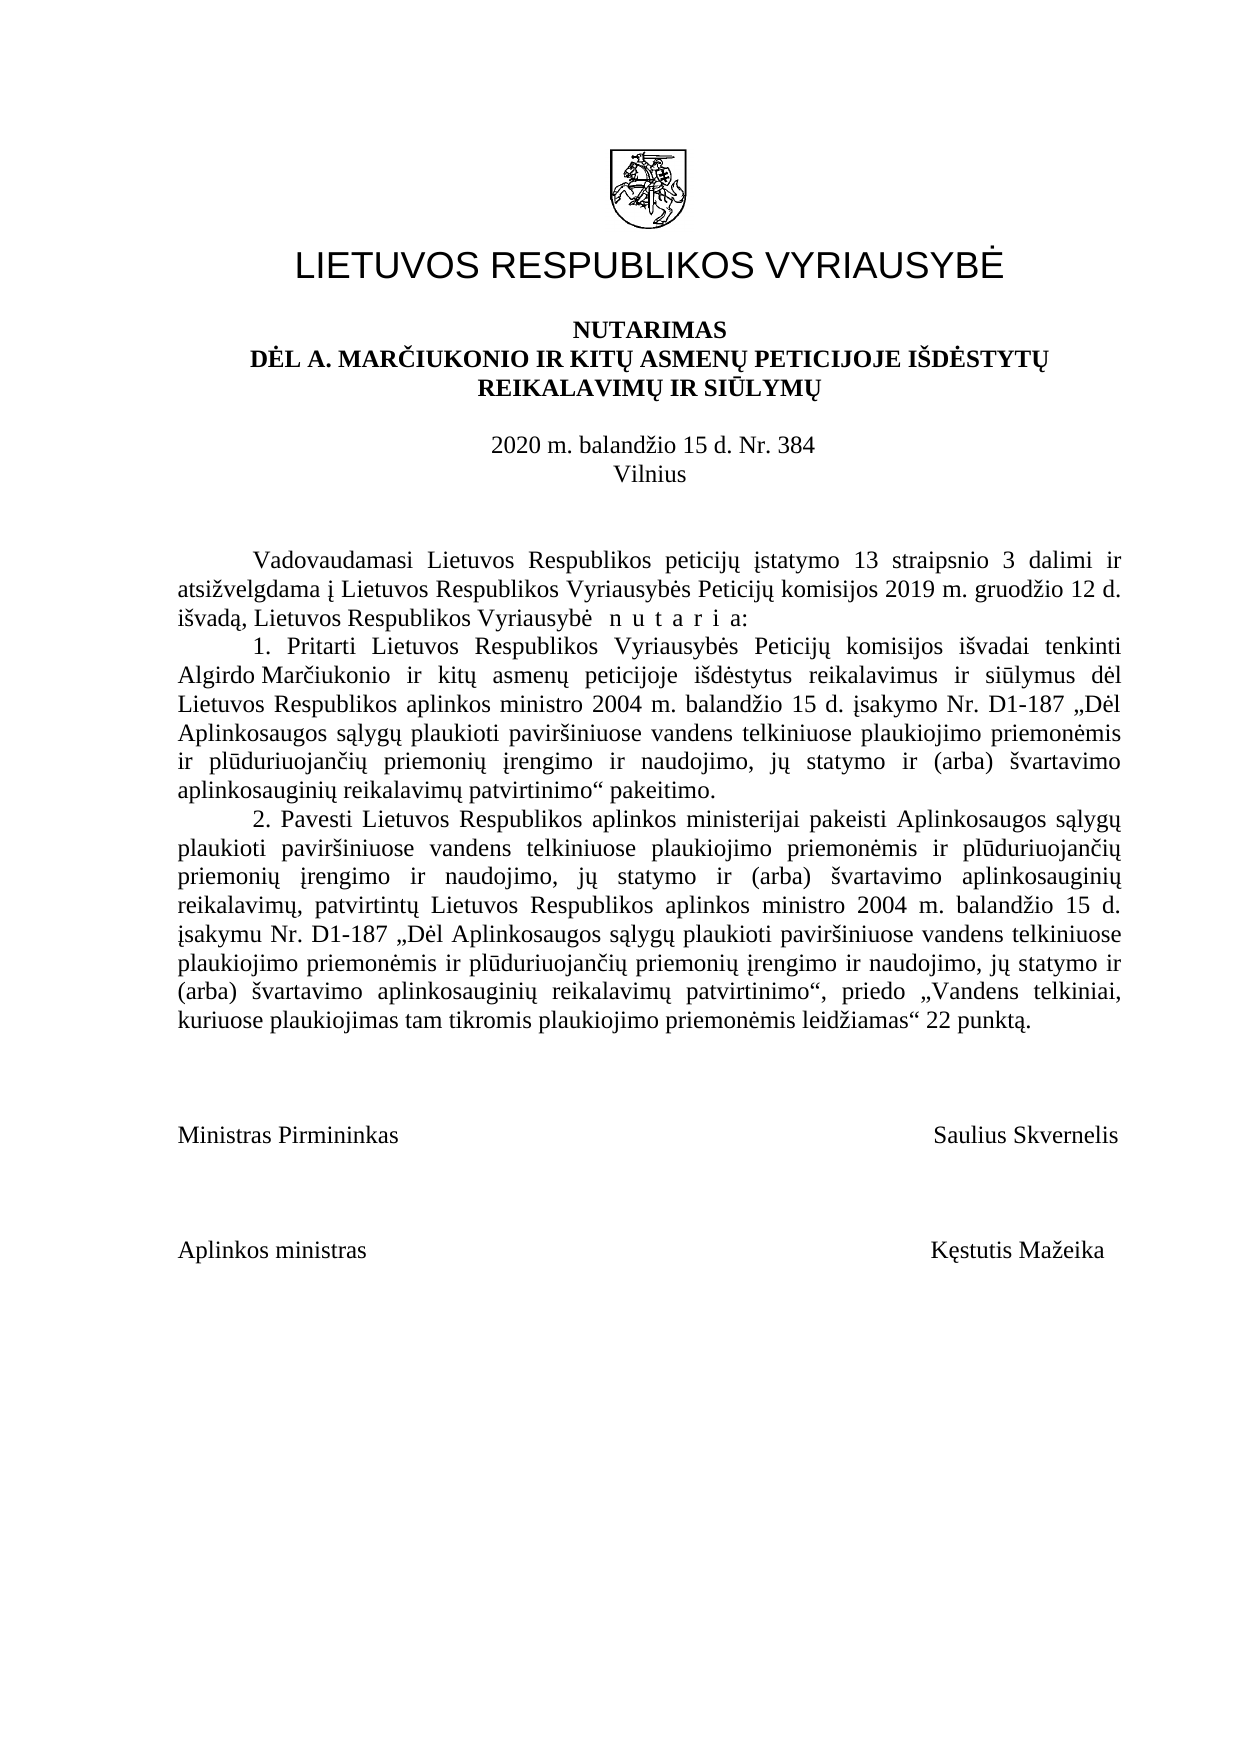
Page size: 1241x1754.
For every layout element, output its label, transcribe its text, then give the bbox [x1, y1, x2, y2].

text nutarimas [177, 315, 1122, 344]
text 2. Pavesti Lietuvos Respublikos aplinkos ministerijai pakeisti Aplinkosaugos sąlygų plaukioti paviršiniuose vandens telkiniuose plaukiojimo priemonėmis ir plūduriuojančių priemonių įrengimo ir naudojimo, jų statymo ir (arba) švartavimo aplinkosauginių reikalavimų, patvirtintų Lietuvos Respublikos aplinkos ministro 2004 m. balandžio 15 d. įsakymu Nr. D1-187 „Dėl Aplinkosaugos sąlygų plaukioti paviršiniuose vandens telkiniuose plaukiojimo priemonėmis ir plūduriuojančių priemonių įrengimo ir naudojimo, jų statymo ir (arba) švartavimo aplinkosauginių reikalavimų patvirtinimo“, priedo „Vandens telkiniai, kuriuose plaukiojimas tam tikromis plaukiojimo priemonėmis leidžiamas“ 22 punktą. [177, 804, 1122, 1034]
text 2020 m. balandžio 15 d. Nr. 384 [177, 430, 1122, 459]
text Vilnius [177, 459, 1122, 488]
text Ministras Pirmininkas Saulius Skvernelis [177, 1120, 1122, 1149]
text Lietuvos Respublikos Vyriausybė [177, 243, 1122, 286]
text 1. Pritarti Lietuvos Respublikos Vyriausybės Peticijų komisijos išvadai tenkinti Algirdo Marčiukonio ir kitų asmenų peticijoje išdėstytus reikalavimus ir siūlymus dėl Lietuvos Respublikos aplinkos ministro 2004 m. balandžio 15 d. įsakymo Nr. D1-187 „Dėl Aplinkosaugos sąlygų plaukioti paviršiniuose vandens telkiniuose plaukiojimo priemonėmis ir plūduriuojančių priemonių įrengimo ir naudojimo, jų statymo ir (arba) švartavimo aplinkosauginių reikalavimų patvirtinimo“ pakeitimo. [177, 631, 1122, 804]
text DĖL A. Marčiukonio ir kitų asmenų peticijoje išdėstytų reikalavimų ir siūlymų [177, 344, 1122, 401]
text Aplinkos ministras Kęstutis Mažeika [177, 1235, 1122, 1264]
text Vadovaudamasi Lietuvos Respublikos peticijų įstatymo 13 straipsnio 3 dalimi ir atsižvelgdama į Lietuvos Respublikos Vyriausybės Peticijų komisijos 2019 m. gruodžio 12 d. išvadą, Lietuvos Respublikos Vyriausybė nutaria: [177, 545, 1122, 631]
